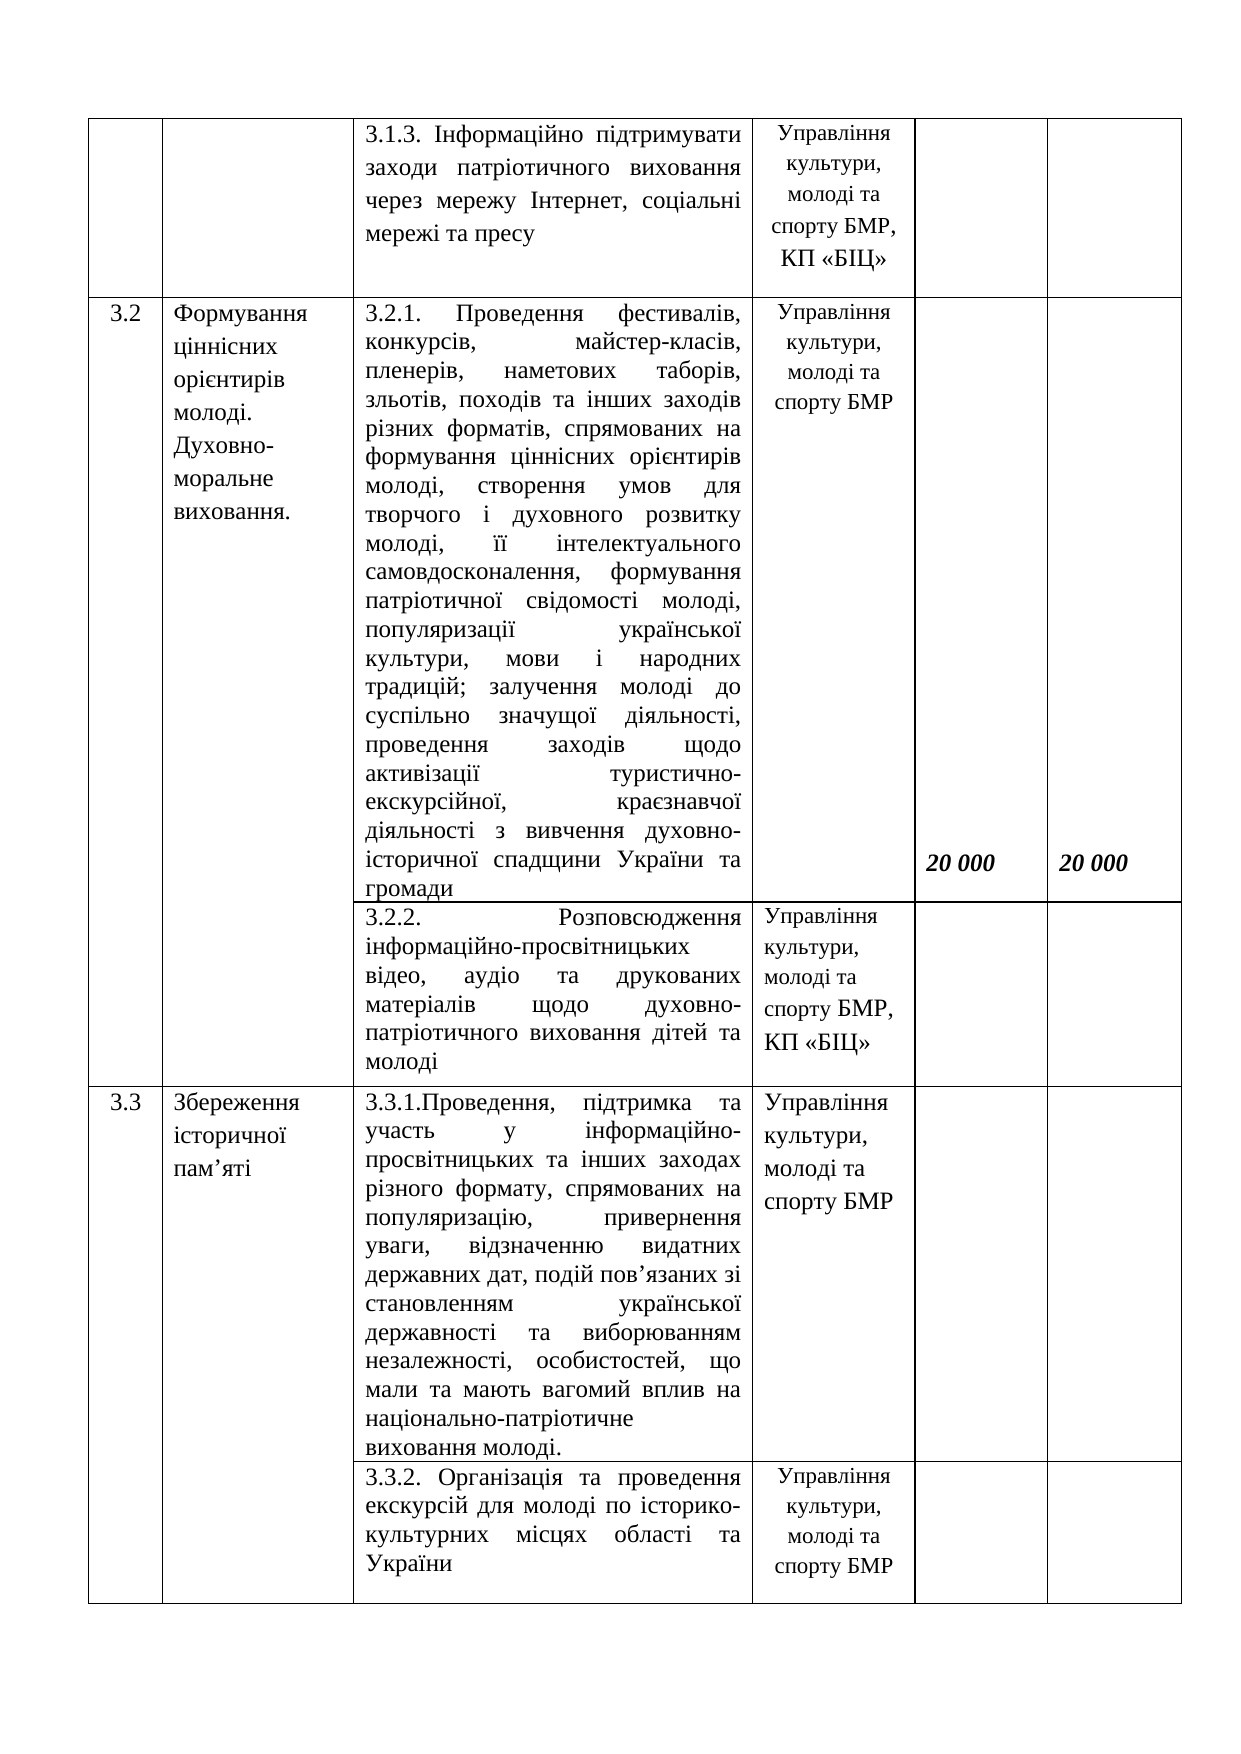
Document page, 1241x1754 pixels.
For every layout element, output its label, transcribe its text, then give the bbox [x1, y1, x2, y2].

table_cell Управління культури, молоді та спорту БМР [753, 1462, 914, 1603]
table_cell 3.3.2. Організація та проведення екскурсій для молоді по історико-культурних місцях області та України [354, 1462, 752, 1603]
table_cell Управління культури, молоді та спорту БМР, КП «БІЦ» [753, 903, 914, 1086]
table_cell 3.2.2. Розповсюдження інформаційно-просвітницьких відео, аудіо та друкованих матеріалів щодо духовно-патріотичного виховання дітей та молоді [354, 903, 752, 1086]
table_cell Збереження iсторичної пам’ятi [163, 1087, 353, 1603]
table_cell 20 000 [916, 298, 1047, 901]
table_cell 3.3.1.Проведення, підтримка та участь у інформаційно-просвітницьких та інших заходах різного формату, спрямованих на популяризацію, привернення уваги, відзначенню видатних державних дат, подій пов’язаних зі становленням української державності та виборюванням незалежності, особистостей, що мали та мають вагомий вплив на національно-патріотичне виховання молоді. [354, 1087, 752, 1461]
table_cell [916, 119, 1047, 297]
table_cell 3.1.3. Інформаційно підтримувати заходи патріотичного виховання через мережу Інтернет, соціальні мережі та пресу [354, 119, 752, 297]
table_cell 3.2 [89, 298, 162, 1086]
table_cell 3.2.1. Проведення фестивалів, конкурсів, майстер-класів, пленерів, наметових таборів, зльотів, походів та інших заходів різних форматів, спрямованих на формування ціннісних орієнтирів молоді, створення умов для творчого і духовного розвитку молоді, її інтелектуального самовдосконалення, формування патріотичної свідомості молоді, популяризації української культури, мови і народних традицій; залучення молоді до суспільно значущої діяльності, проведення заходів щодо активізації туристично-екскурсійної, краєзнавчої діяльності з вивчення духовно-історичної спадщини України та громади [354, 298, 752, 901]
table_cell Формування ціннісних орієнтирів молоді. Духовно-моральне виховання. [163, 298, 353, 1086]
table_cell [1048, 119, 1181, 297]
table_cell [163, 119, 353, 297]
table_cell Управління культури, молоді та спорту БМР [753, 298, 914, 901]
table_cell [916, 903, 1047, 1086]
table_cell 3.3 [89, 1087, 162, 1603]
table_cell [89, 119, 162, 297]
table_cell [1048, 903, 1181, 1086]
table_cell [1048, 1087, 1181, 1461]
table_cell [1048, 1462, 1181, 1603]
table_cell Управління культури, молоді та спорту БМР [753, 1087, 914, 1461]
table_cell [916, 1462, 1047, 1603]
table_cell Управління культури, молоді та спорту БМР, КП «БІЦ» [753, 119, 914, 297]
table_cell 20 000 [1048, 298, 1181, 901]
table_cell [916, 1087, 1047, 1461]
